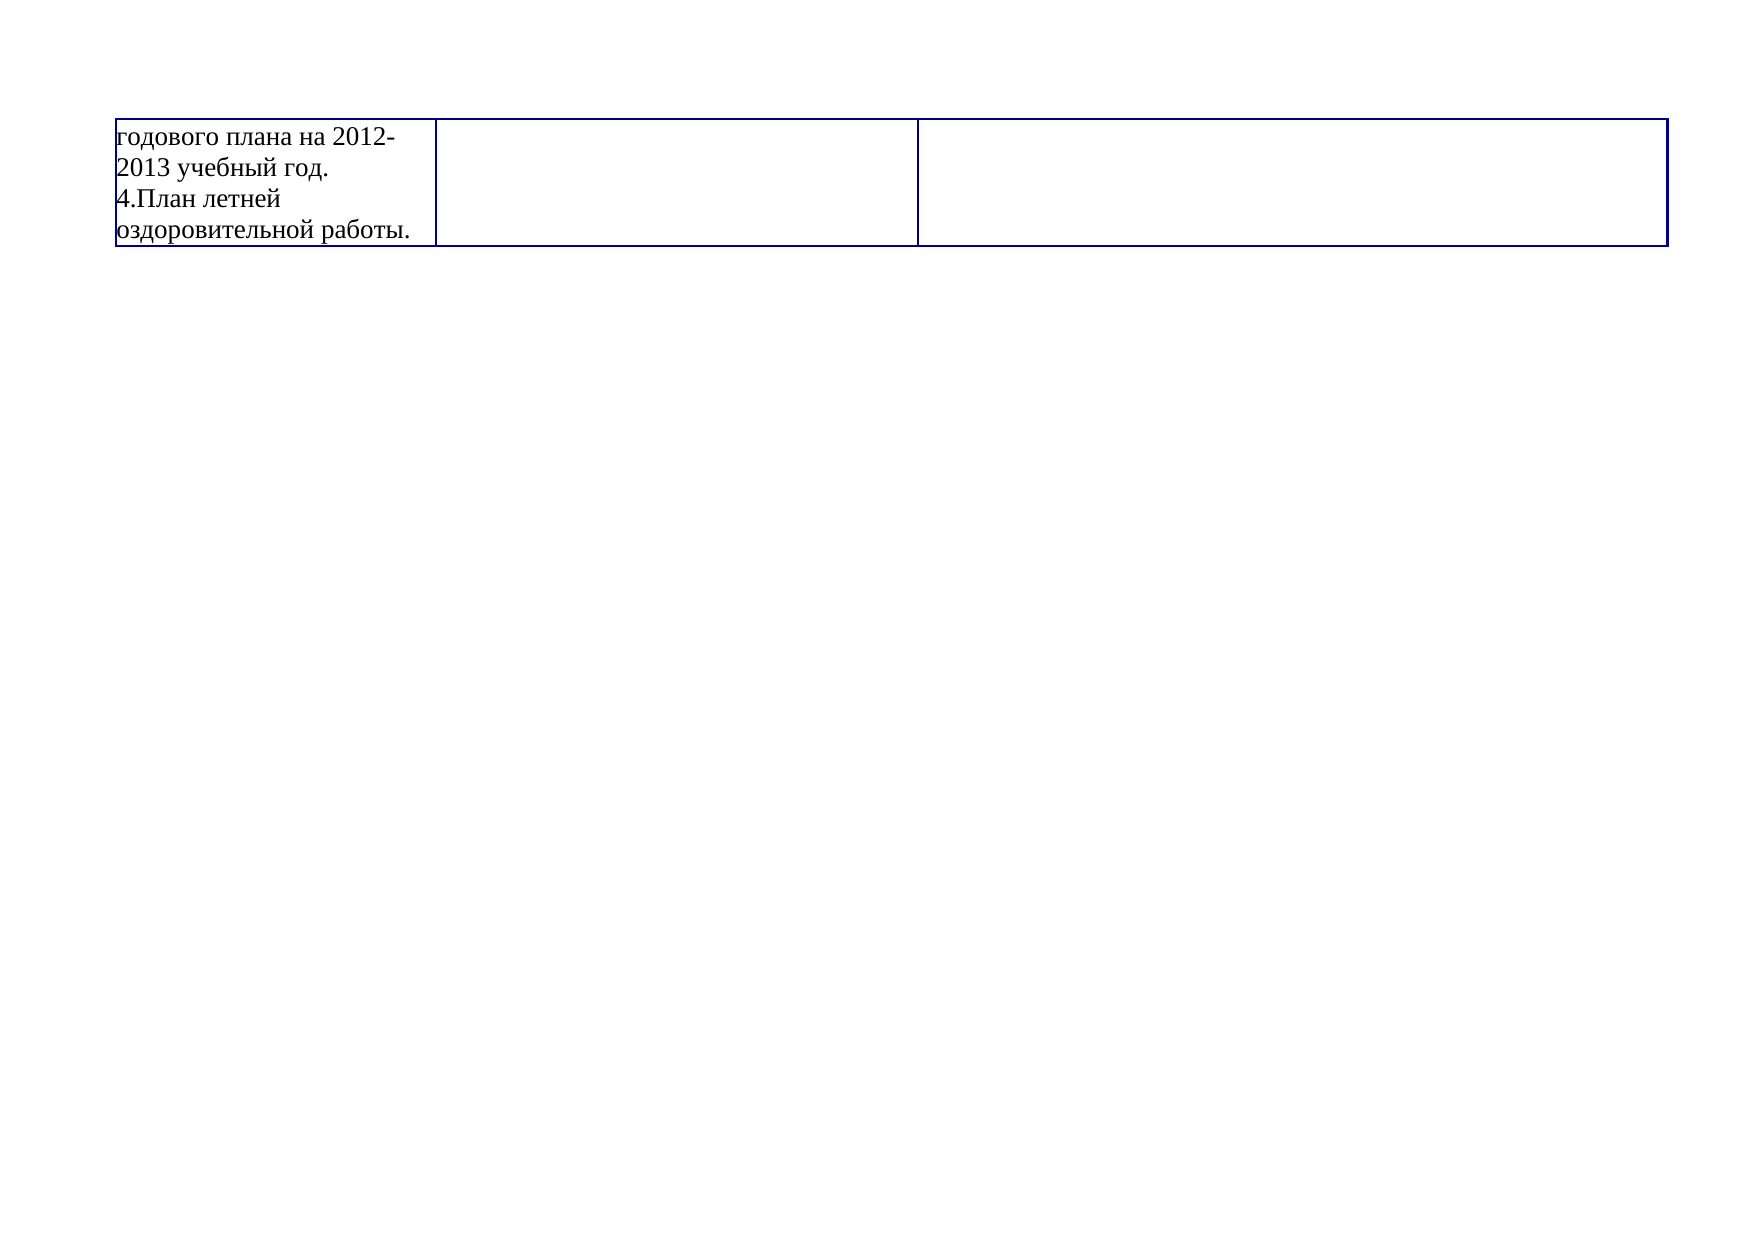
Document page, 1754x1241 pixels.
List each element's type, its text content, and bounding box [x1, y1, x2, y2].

table_cell годового плана на 2012-2013 учебный год. 4.План летней оздоровительной работы. [117, 120, 435, 245]
table_cell [919, 120, 1666, 245]
table_cell [437, 120, 917, 245]
